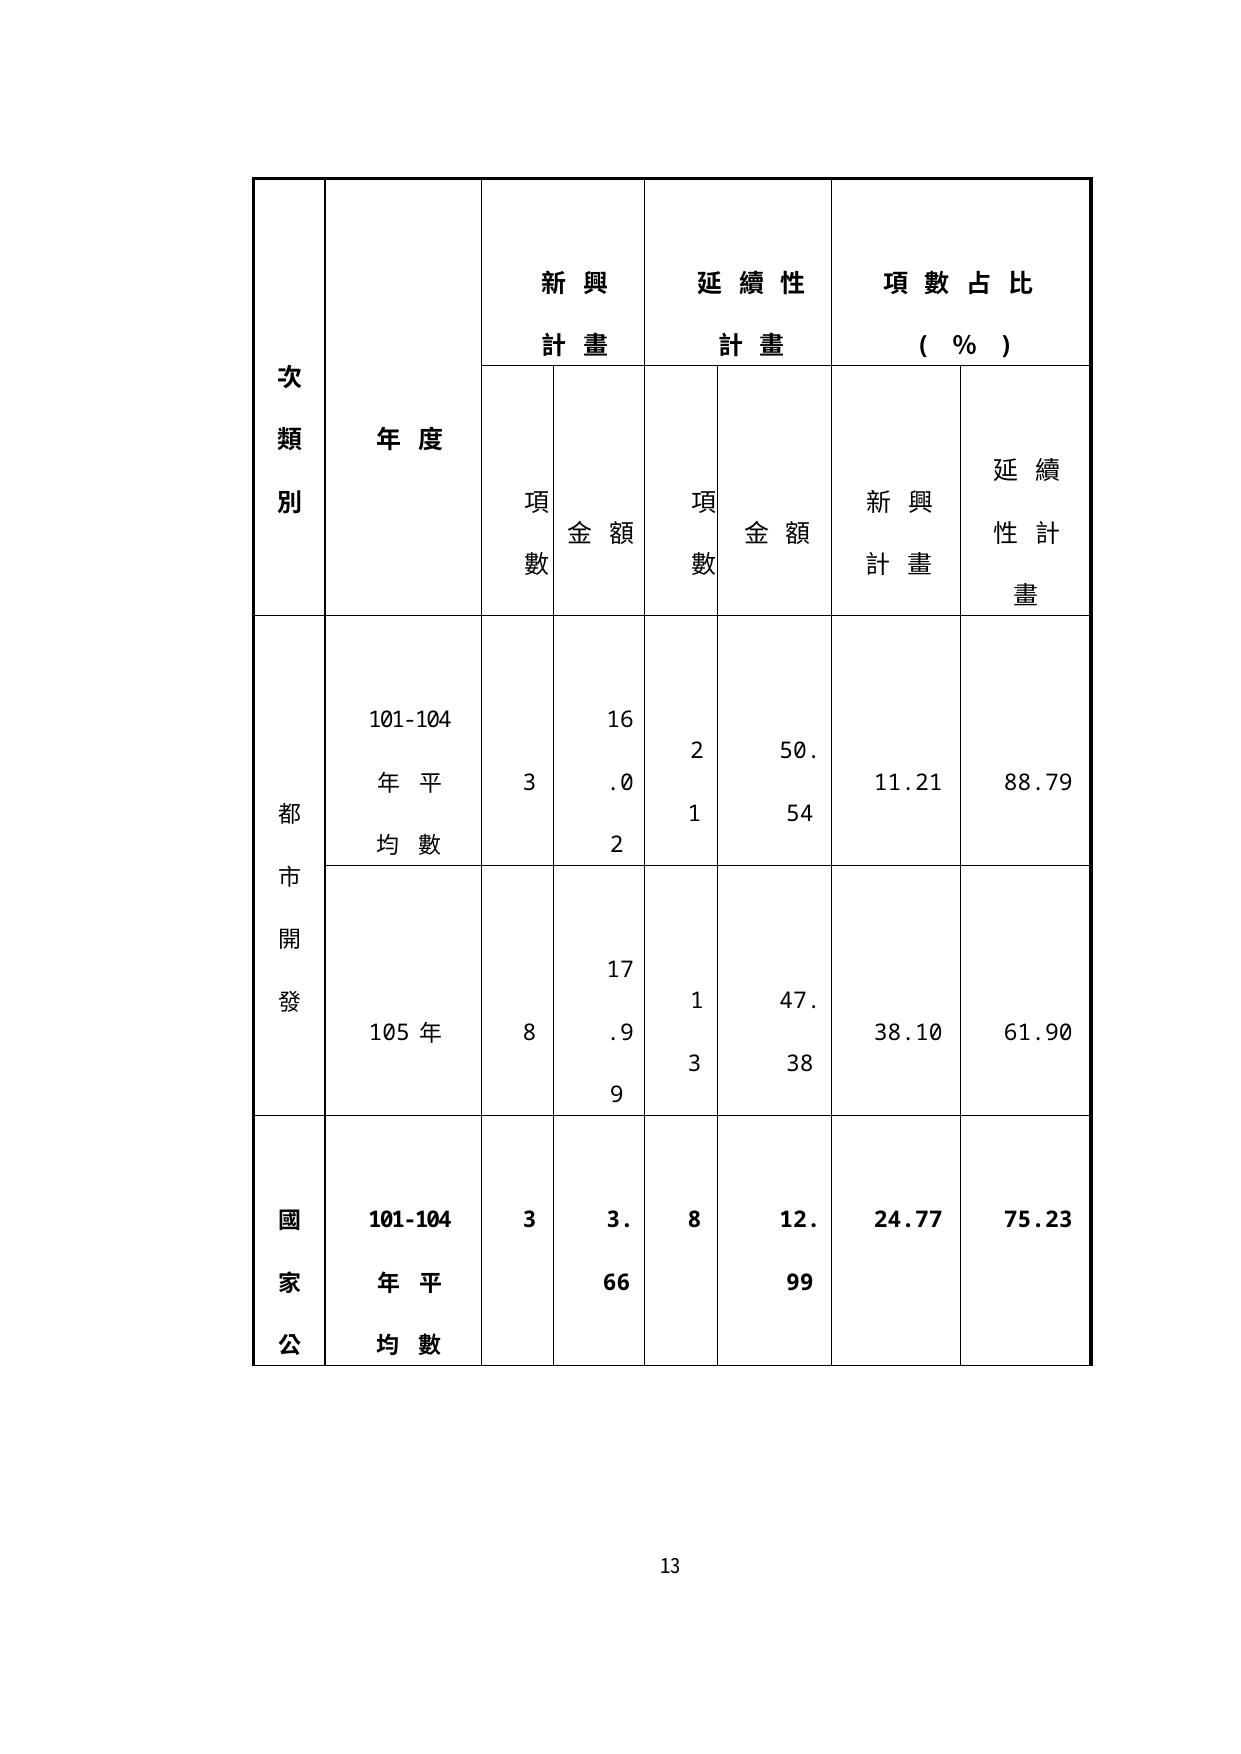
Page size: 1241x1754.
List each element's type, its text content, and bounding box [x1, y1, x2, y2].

table_header 項數占比(％) [832, 180, 1089, 365]
table_cell 延續性計畫 [961, 366, 1089, 615]
table_cell 8 [645, 1116, 717, 1365]
table_cell 17.99 [554, 866, 644, 1115]
table_cell 項數 [482, 366, 553, 615]
table_cell 3 [482, 1116, 553, 1365]
table_cell 11.21 [832, 616, 960, 865]
table_cell 47.38 [718, 866, 831, 1115]
table_header 次類別 [255, 180, 324, 615]
table_cell 12.99 [718, 1116, 831, 1365]
table_cell 88.79 [961, 616, 1089, 865]
table_cell 50.54 [718, 616, 831, 865]
table_cell 75.23 [961, 1116, 1089, 1365]
table_header 新興計畫 [482, 180, 644, 365]
table_cell 61.90 [961, 866, 1089, 1115]
table_cell 101-104年平均數 [326, 616, 481, 865]
table_cell 項數 [645, 366, 717, 615]
table_header 延續性計畫 [645, 180, 831, 365]
table_cell 105年 [326, 866, 481, 1115]
table_cell 8 [482, 866, 553, 1115]
table_cell 13 [645, 866, 717, 1115]
table_cell 新興計畫 [832, 366, 960, 615]
table_cell 16.02 [554, 616, 644, 865]
table_cell 3 [482, 616, 553, 865]
table_cell 24.77 [832, 1116, 960, 1365]
table_cell 38.10 [832, 866, 960, 1115]
table_cell 101-104年平均數 [326, 1116, 481, 1365]
table_cell 國家公 [255, 1116, 324, 1365]
table_cell 金額 [718, 366, 831, 615]
table_cell 3.66 [554, 1116, 644, 1365]
table_header 年度 [326, 180, 481, 615]
table_cell 都市開發 [255, 616, 324, 1115]
table_cell 金額 [554, 366, 644, 615]
table_cell 21 [645, 616, 717, 865]
